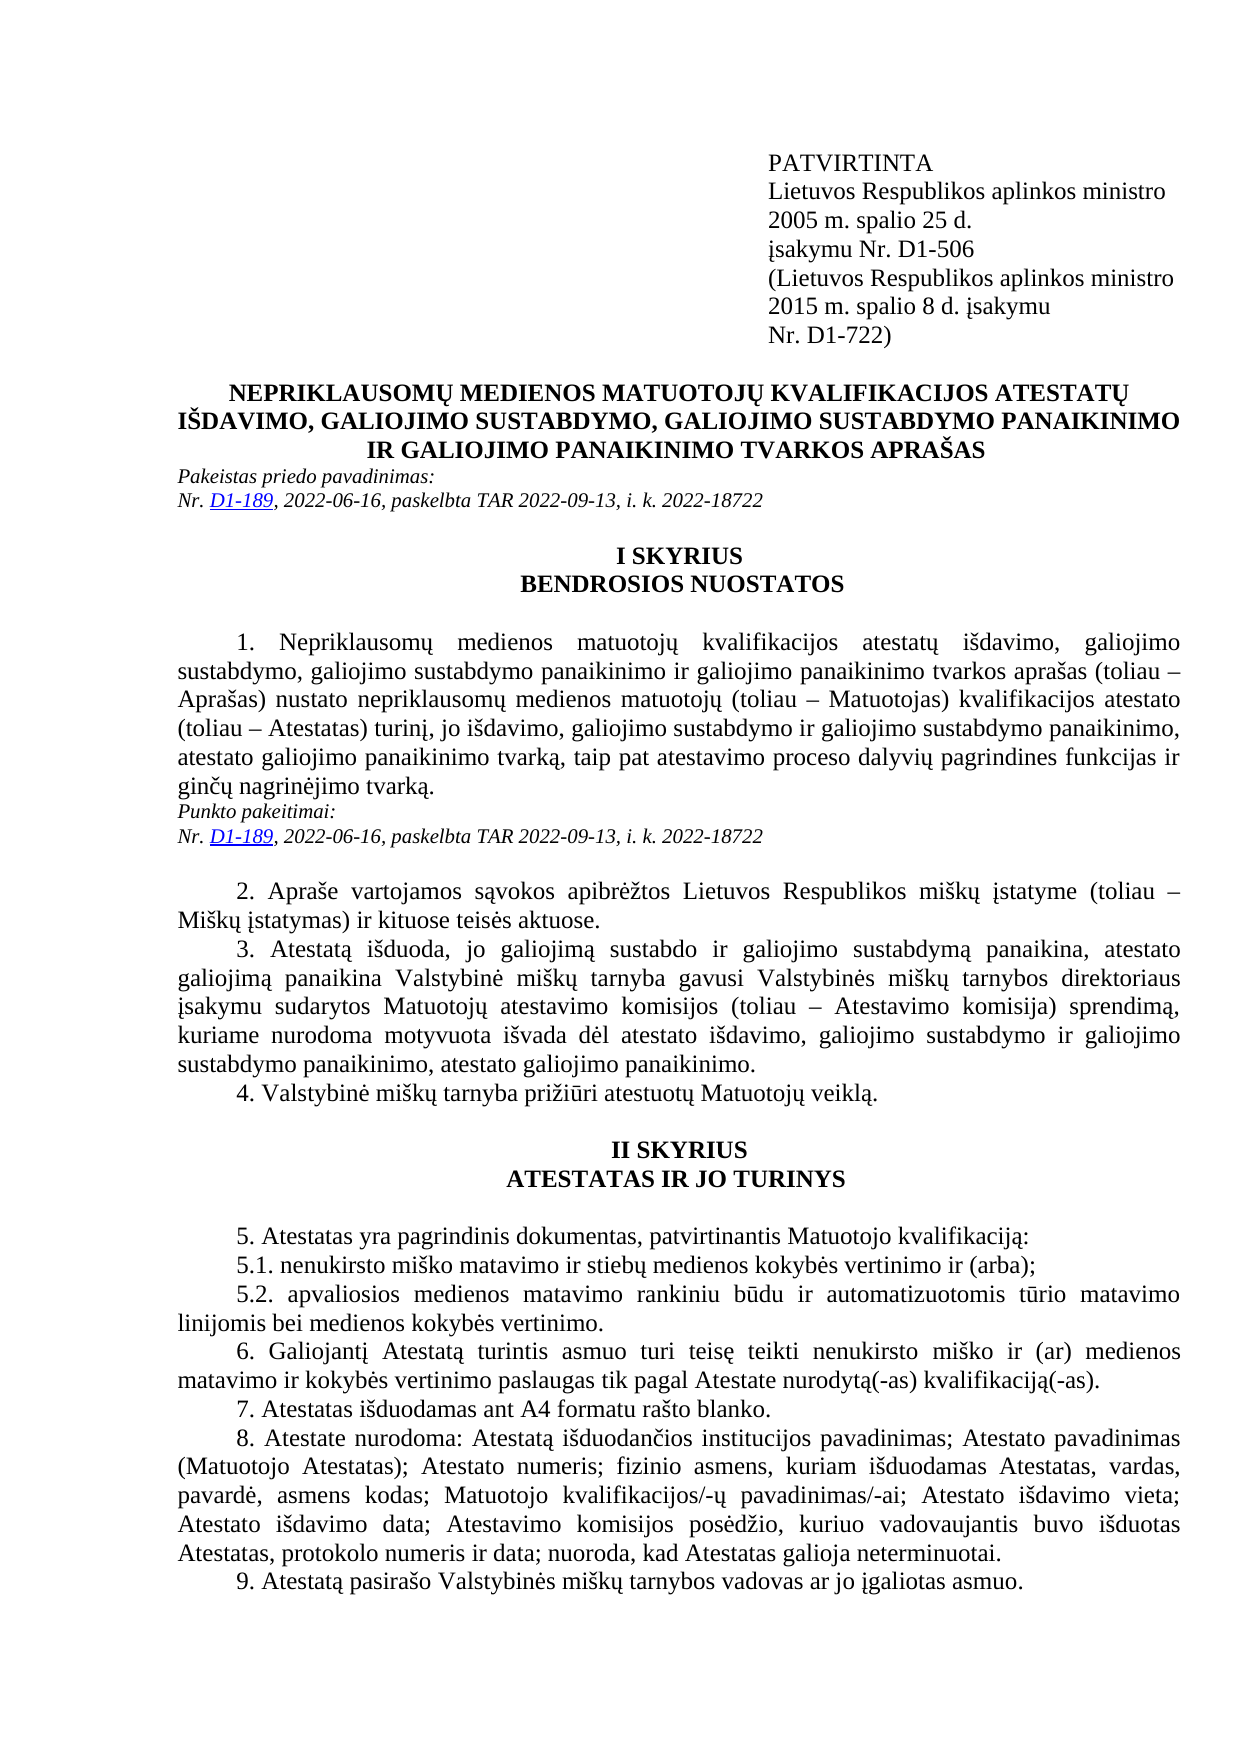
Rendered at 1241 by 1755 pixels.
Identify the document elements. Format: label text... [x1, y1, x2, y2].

text (Lietuvos Respublikos aplinkos ministro [768, 263, 1181, 291]
text I SKYRIUS [177, 541, 1181, 569]
text 9. Atestatą pasirašo Valstybinės miškų tarnybos vadovas ar jo įgaliotas asmuo. [177, 1566, 1181, 1595]
text 3. Atestatą išduoda, jo galiojimą sustabdo ir galiojimo sustabdymą panaikina, atestato galiojimą panaikina Valstybinė miškų tarnyba gavusi Valstybinės miškų tarnybos direktoriaus įsakymu sudarytos Matuotojų atestavimo komisijos (toliau – Atestavimo komisija) sprendimą, kuriame nurodoma motyvuota išvada dėl atestato išdavimo, galiojimo sustabdymo ir galiojimo sustabdymo panaikinimo, atestato galiojimo panaikinimo. [177, 934, 1181, 1078]
text Punkto pakeitimai: [177, 799, 1181, 823]
text įsakymu Nr. D1-506 [177, 234, 1181, 263]
text 1. Nepriklausomų medienos matuotojų kvalifikacijos atestatų išdavimo, galiojimo sustabdymo, galiojimo sustabdymo panaikinimo ir galiojimo panaikinimo tvarkos aprašas (toliau – Aprašas) nustato nepriklausomų medienos matuotojų (toliau – Matuotojas) kvalifikacijos atestato (toliau – Atestatas) turinį, jo išdavimo, galiojimo sustabdymo ir galiojimo sustabdymo panaikinimo, atestato galiojimo panaikinimo tvarką, taip pat atestavimo proceso dalyvių pagrindines funkcijas ir ginčų nagrinėjimo tvarką. [177, 627, 1181, 799]
text 2. Apraše vartojamos sąvokos apibrėžtos Lietuvos Respublikos miškų įstatyme (toliau – Miškų įstatymas) ir kituose teisės aktuose. [177, 876, 1181, 934]
text II SKYRIUS [177, 1135, 1181, 1164]
text 4. Valstybinė miškų tarnyba prižiūri atestuotų Matuotojų veiklą. [177, 1078, 1181, 1106]
text 2005 m. spalio 25 d. [177, 205, 1181, 234]
text ATESTATAS IR JO TURINYS [177, 1164, 1181, 1193]
text 6. Galiojantį Atestatą turintis asmuo turi teisę teikti nenukirsto miško ir (ar) medienos matavimo ir kokybės vertinimo paslaugas tik pagal Atestate nurodytą(-as) kvalifikaciją(-as). [177, 1336, 1181, 1394]
text Nr. D1-189, 2022-06-16, paskelbta TAR 2022-09-13, i. k. 2022-18722 [177, 823, 1181, 848]
text Nr. D1-189, 2022-06-16, paskelbta TAR 2022-09-13, i. k. 2022-18722 [177, 488, 1181, 512]
text Nr. D1-722) [768, 320, 1181, 349]
text 5.2. apvaliosios medienos matavimo rankiniu būdu ir automatizuotomis tūrio matavimo linijomis bei medienos kokybės vertinimo. [177, 1279, 1181, 1336]
text 7. Atestatas išduodamas ant A4 formatu rašto blanko. [177, 1394, 1181, 1423]
text 5. Atestatas yra pagrindinis dokumentas, patvirtinantis Matuotojo kvalifikaciją: [177, 1221, 1181, 1250]
text 5.1. nenukirsto miško matavimo ir stiebų medienos kokybės vertinimo ir (arba); [177, 1250, 1181, 1279]
text Pakeistas priedo pavadinimas: [177, 464, 1181, 488]
text PATVIRTINTA [768, 148, 1181, 176]
text 2015 m. spalio 8 d. įsakymu [768, 291, 1181, 320]
text 8. Atestate nurodoma: Atestatą išduodančios institucijos pavadinimas; Atestato pavadinimas (Matuotojo Atestatas); Atestato numeris; fizinio asmens, kuriam išduodamas Atestatas, vardas, pavardė, asmens kodas; Matuotojo kvalifikacijos/-ų pavadinimas/-ai; Atestato išdavimo vieta; Atestato išdavimo data; Atestavimo komisijos posėdžio, kuriuo vadovaujantis buvo išduotas Atestatas, protokolo numeris ir data; nuoroda, kad Atestatas galioja neterminuotai. [177, 1423, 1181, 1566]
text NEPRIKLAUSOMŲ MEDIENOS MATUOTOJŲ KVALIFIKACIJOS ATESTATŲ IŠDAVIMO, GALIOJIMO SUSTABDYMO, GALIOJIMO SUSTABDYMO PANAIKINIMO IR GALIOJIMO PANAIKINIMO TVARKOS APRAŠAS [177, 378, 1181, 464]
text BENDROSIOS NUOSTATOS [177, 569, 1181, 598]
text Lietuvos Respublikos aplinkos ministro [177, 176, 1181, 205]
